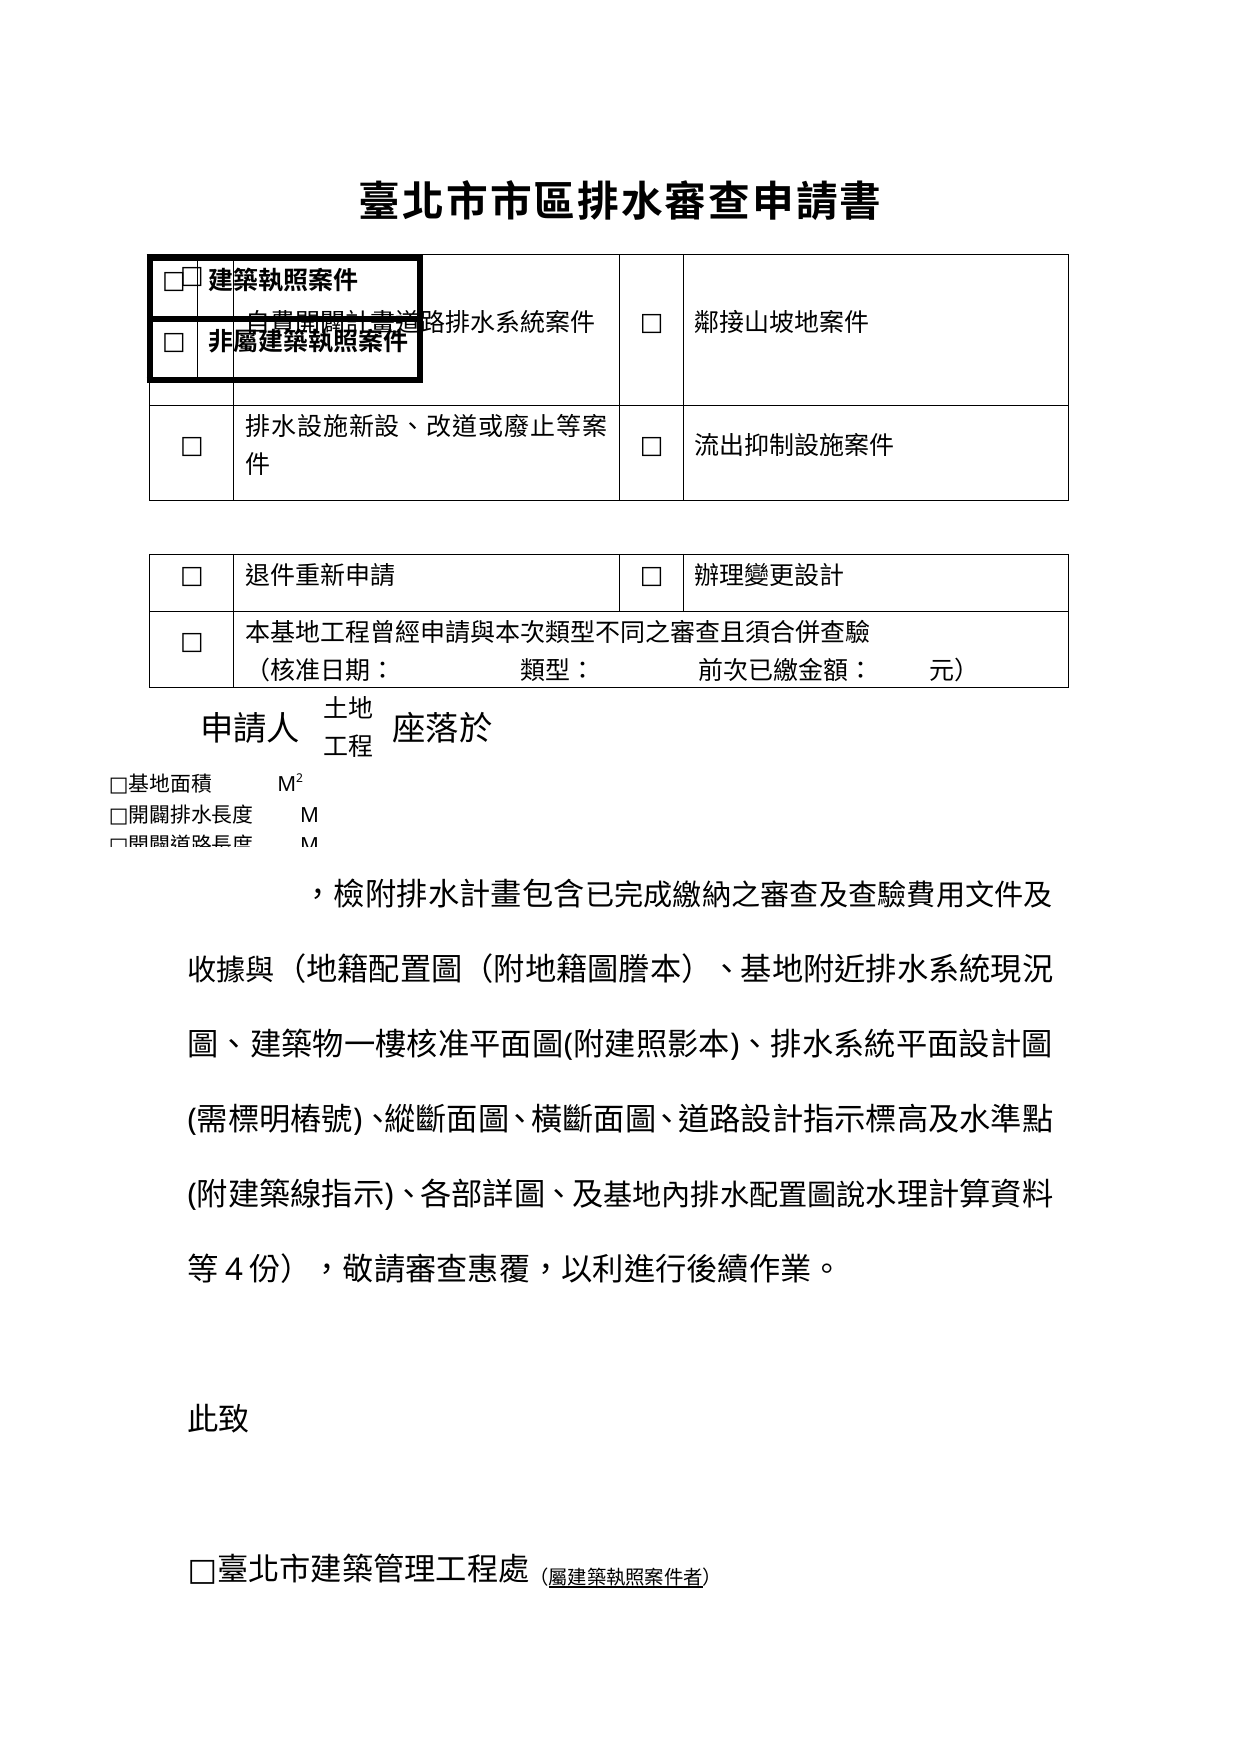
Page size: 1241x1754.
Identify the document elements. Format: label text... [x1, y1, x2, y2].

table_header □ [620, 255, 683, 405]
table_cell □ [150, 406, 233, 500]
table_header 鄰接山坡地案件 [684, 255, 1068, 405]
table_header 建築執照案件 [198, 261, 417, 316]
table_cell 辦理變更設計 [684, 555, 1068, 611]
table_cell [499, 688, 1068, 854]
table_cell 排水設施新設、改道或廢止等案件 [234, 406, 619, 500]
table_cell 退件重新申請 [234, 555, 619, 611]
table_cell □ [620, 406, 683, 500]
table_cell 座落於 [386, 688, 498, 854]
table_cell □ [153, 322, 197, 377]
text 此致 [187, 1379, 1053, 1454]
table_cell 申請人 [150, 688, 311, 854]
table_header 自費開闢計畫道路排水系統案件 [234, 255, 619, 405]
table_header □ [153, 261, 197, 316]
table_header □ [150, 383, 233, 405]
table_cell 本基地工程曾經申請與本次類型不同之審查且須合併查驗 （核准日期： 類型： 前次已繳金額： 元） [234, 612, 1068, 687]
text ，檢附排水計畫包含已完成繳納之審查及查驗費用文件及收據與（地籍配置圖（附地籍圖謄本）、基地附近排水系統現況圖、建築物一樓核准平面圖(附建照影本)、排水系統平面設計圖(需標明樁號)、縱斷面圖、橫斷面圖、道路設計指示標高及水準點(附建築線指示)、各部詳圖、及基地內排水配置圖說水理計算資料等4份），敬請審查惠覆，以利進行後續作業。 [187, 854, 1053, 1304]
table_cell 非屬建築執照案件 [198, 322, 417, 377]
table_cell 流出抑制設施案件 [684, 406, 1068, 500]
table_cell 工程 [311, 726, 386, 854]
table_cell [150, 501, 1068, 554]
text 臺北市市區排水審查申請書 [187, 161, 1053, 236]
text □臺北市建築管理工程處（屬建築執照案件者） [187, 1529, 1053, 1604]
table_cell □ [150, 612, 233, 687]
table_cell 土地 [311, 688, 386, 726]
table_cell □ [620, 555, 683, 611]
table_cell □ [150, 555, 233, 611]
